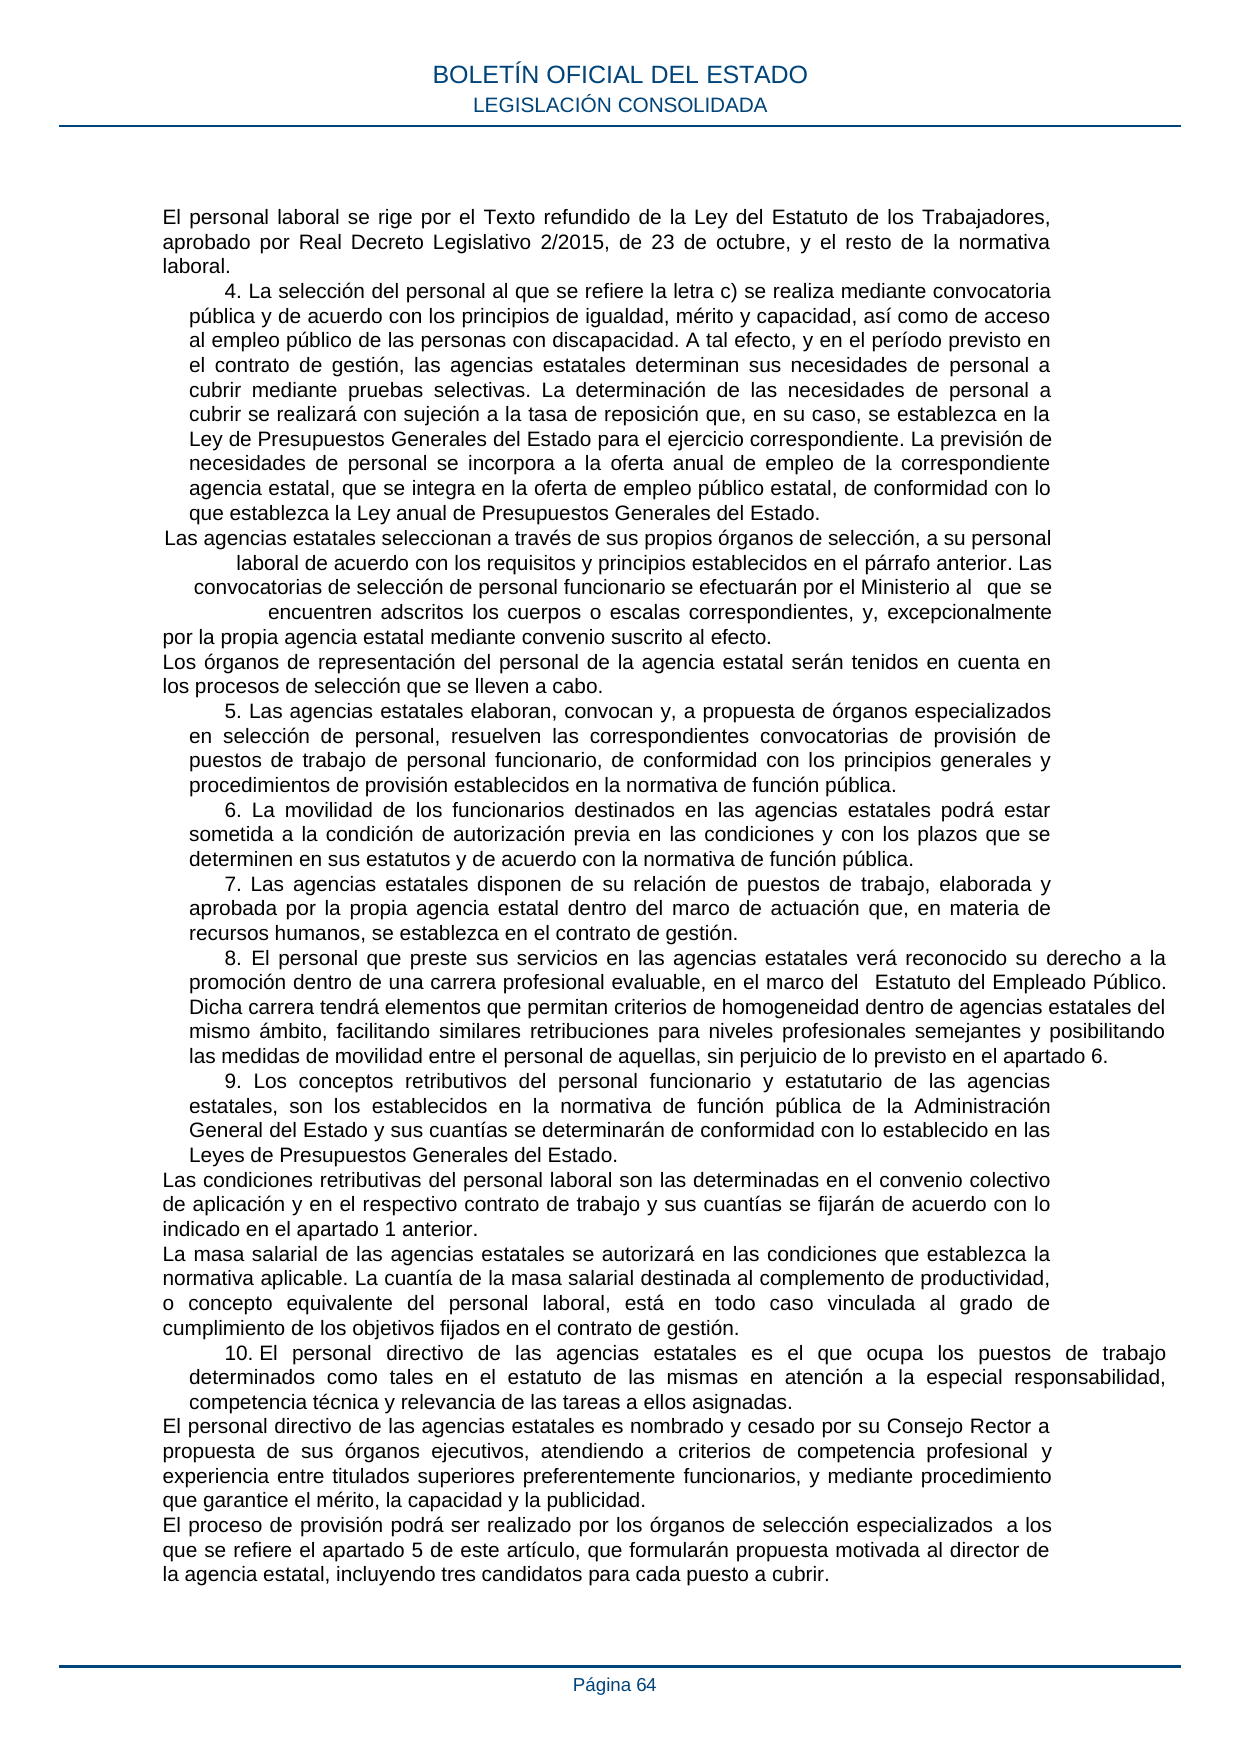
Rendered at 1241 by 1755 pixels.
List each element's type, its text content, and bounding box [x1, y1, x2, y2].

list El personal que preste sus servicios en las agencias estatales verá reconocido su derecho a la promoción dentro de una carrera profesional evaluable, en el marco del Estatuto del Empleado Público. Dicha carrera tendrá elementos que permitan criterios de homogeneidad dentro de agencias estatales del mismo ámbito, facilitando similares retribuciones para niveles profesionales semejantes y posibilitando las medidas de movilidad entre el personal de aquellas, sin perjuicio de lo previsto en el apartado 6. [189, 946, 1167, 1068]
text La masa salarial de las agencias estatales se autorizará en las condiciones que establezca la normativa aplicable. La cuantía de la masa salarial destinada al complemento de productividad, o concepto equivalente del personal laboral, está en todo caso vinculada al grado de cumplimiento de los objetivos fijados en el contrato de gestión. [162, 1242, 1052, 1339]
list El personal directivo de las agencias estatales es el que ocupa los puestos de trabajo determinados como tales en el estatuto de las mismas en atención a la especial responsabilidad, competencia técnica y relevancia de las tareas a ellos asignadas. [189, 1340, 1167, 1413]
text Los órganos de representación del personal de la agencia estatal serán tenidos en cuenta en los procesos de selección que se lleven a cabo. [162, 649, 1052, 698]
list Los conceptos retributivos del personal funcionario y estatutario de las agencias estatales, son los establecidos en la normativa de función pública de la Administración General del Estado y sus cuantías se determinarán de conformidad con lo establecido en las Leyes de Presupuestos Generales del Estado. [189, 1069, 1052, 1167]
list La movilidad de los funcionarios destinados en las agencias estatales podrá estar sometida a la condición de autorización previa en las condiciones y con los plazos que se determinen en sus estatutos y de acuerdo con la normativa de función pública. [189, 798, 1052, 871]
list La selección del personal al que se refiere la letra c) se realiza mediante convocatoria pública y de acuerdo con los principios de igualdad, mérito y capacidad, así como de acceso al empleo público de las personas con discapacidad. A tal efecto, y en el período previsto en el contrato de gestión, las agencias estatales determinan sus necesidades de personal a cubrir mediante pruebas selectivas. La determinación de las necesidades de personal a cubrir se realizará con sujeción a la tasa de reposición que, en su caso, se establezca en la Ley de Presupuestos Generales del Estado para el ejercicio correspondiente. La previsión de necesidades de personal se incorpora a la oferta anual de empleo de la correspondiente agencia estatal, que se integra en la oferta de empleo público estatal, de conformidad con lo que establezca la Ley anual de Presupuestos Generales del Estado. [189, 279, 1052, 524]
text El personal directivo de las agencias estatales es nombrado y cesado por su Consejo Rector a propuesta de sus órganos ejecutivos, atendiendo a criterios de competencia profesional y experiencia entre titulados superiores preferentemente funcionarios, y mediante procedimiento que garantice el mérito, la capacidad y la publicidad. [162, 1414, 1052, 1512]
text por la propia agencia estatal mediante convenio suscrito al efecto. [162, 624, 1167, 648]
list Las agencias estatales elaboran, convocan y, a propuesta de órganos especializados en selección de personal, resuelven las correspondientes convocatorias de provisión de puestos de trabajo de personal funcionario, de conformidad con los principios generales y procedimientos de provisión establecidos en la normativa de función pública. [189, 699, 1052, 797]
text El personal laboral se rige por el Texto refundido de la Ley del Estatuto de los Trabajadores, aprobado por Real Decreto Legislativo 2/2015, de 23 de octubre, y el resto de la normativa laboral. [162, 205, 1052, 278]
list Las agencias estatales disponen de su relación de puestos de trabajo, elaborada y aprobada por la propia agencia estatal dentro del marco de actuación que, en materia de recursos humanos, se establezca en el contrato de gestión. [189, 872, 1052, 945]
text Las condiciones retributivas del personal laboral son las determinadas en el convenio colectivo de aplicación y en el respectivo contrato de trabajo y sus cuantías se fijarán de acuerdo con lo indicado en el apartado 1 anterior. [162, 1168, 1052, 1241]
text El proceso de provisión podrá ser realizado por los órganos de selección especializados a los que se refiere el apartado 5 de este artículo, que formularán propuesta motivada al director de la agencia estatal, incluyendo tres candidatos para cada puesto a cubrir. [162, 1513, 1052, 1586]
text Las agencias estatales seleccionan a través de sus propios órganos de selección, a su personal laboral de acuerdo con los requisitos y principios establecidos en el párrafo anterior. Las convocatorias de selección de personal funcionario se efectuarán por el Ministerio al que se encuentren adscritos los cuerpos o escalas correspondientes, y, excepcionalmente [162, 526, 1052, 623]
